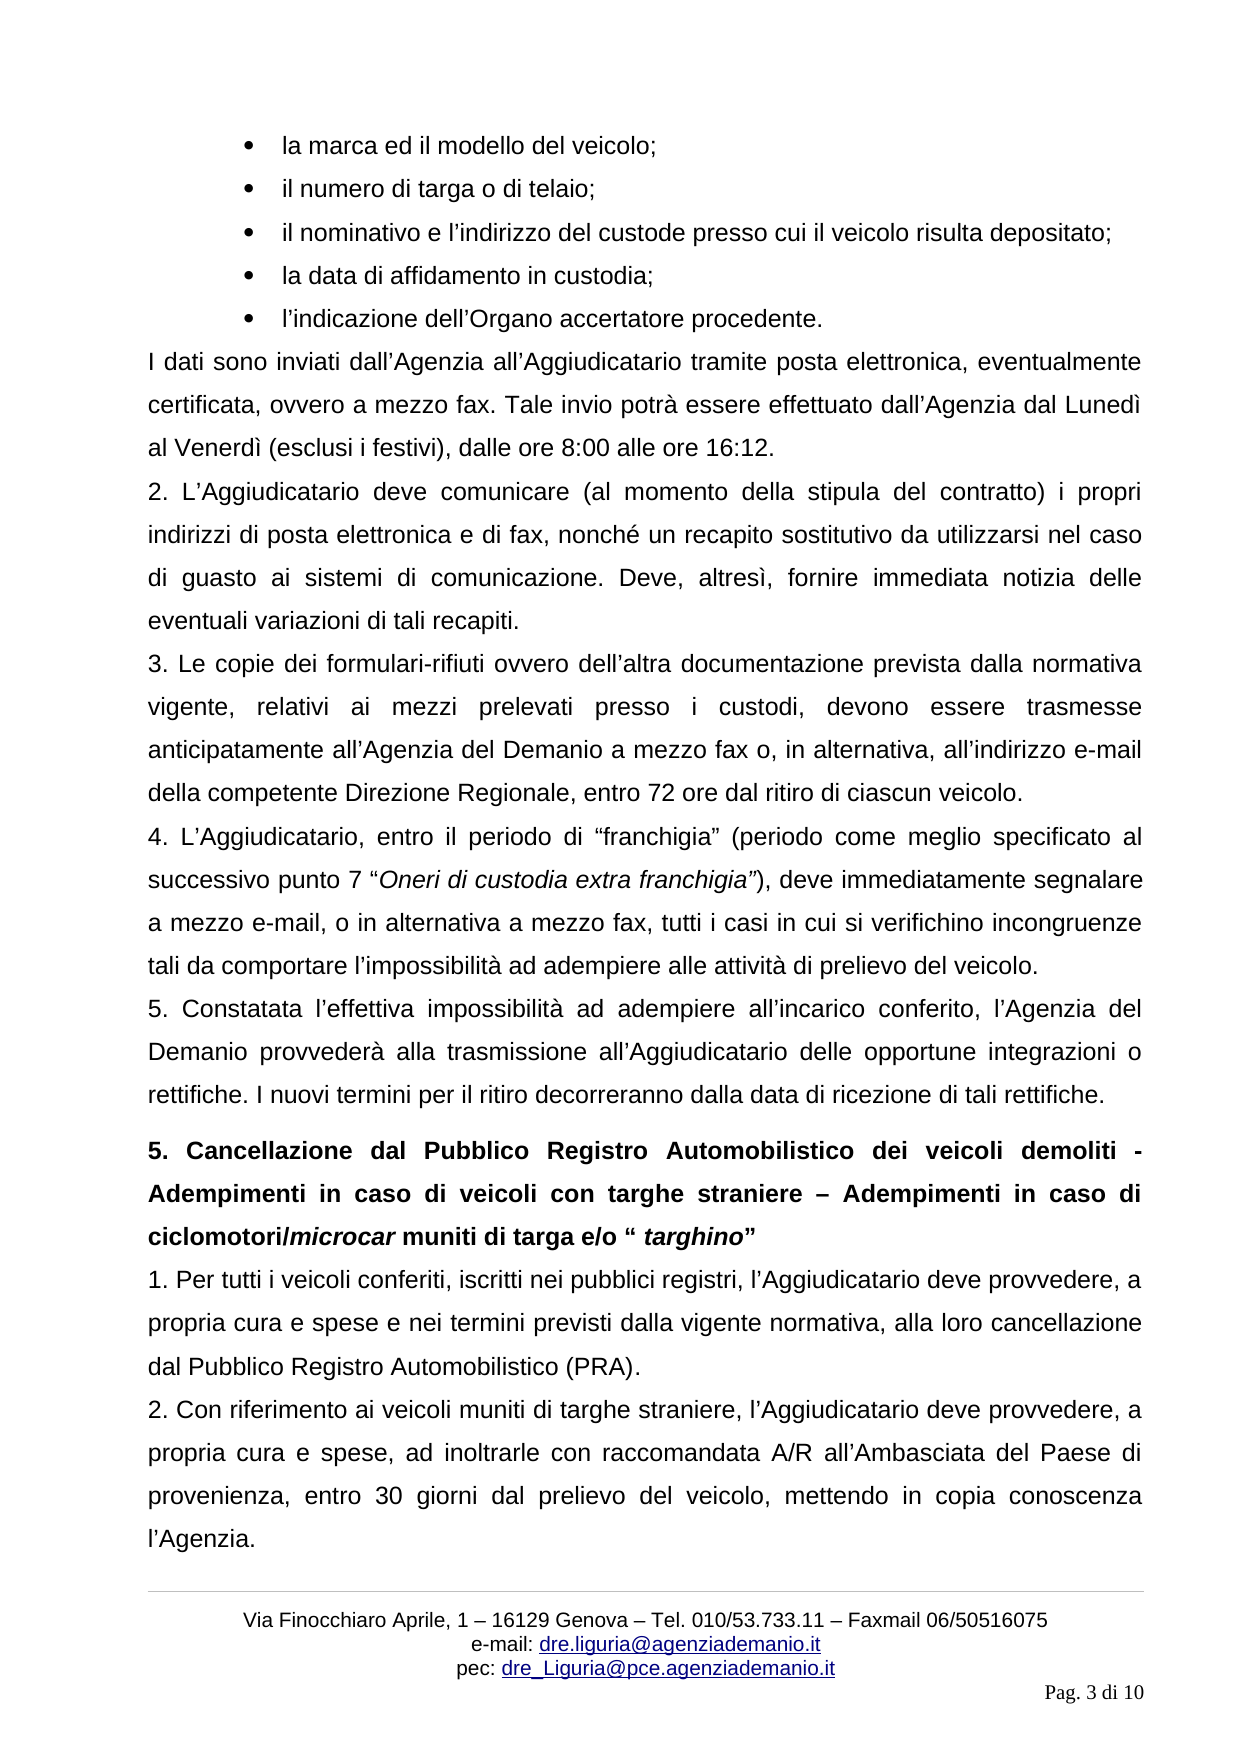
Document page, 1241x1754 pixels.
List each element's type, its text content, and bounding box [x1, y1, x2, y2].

text I dati sono inviati dall’Agenzia all’Aggiudicatario tramite posta elettronica, eventualmente certificata, ovvero a mezzo fax. Tale invio potrà essere effettuato dall’Agenzia dal Lunedì al Venerdì (esclusi i festivi), dalle ore 8:00 alle ore 16:12. [148, 347, 1144, 462]
text 5. Cancellazione dal Pubblico Registro Automobilistico dei veicoli demoliti - Adempimenti in caso di veicoli con targhe straniere – Adempimenti in caso di ciclomotori/microcar muniti di targa e/o “ targhino” [148, 1136, 1144, 1251]
list l’indicazione dell’Organo accertatore procedente. [185, 304, 1144, 333]
list il numero di targa o di telaio; [185, 174, 1144, 203]
list il nominativo e l’indirizzo del custode presso cui il veicolo risulta depositato; [185, 217, 1144, 246]
text 4. L’Aggiudicatario, entro il periodo di “franchigia” (periodo come meglio specificato al successivo punto 7 “Oneri di custodia extra franchigia”), deve immediatamente segnalare a mezzo e-mail, o in alternativa a mezzo fax, tutti i casi in cui si verifichino incongruenze tali da comportare l’impossibilità ad adempiere alle attività di prelievo del veicolo. [148, 822, 1144, 980]
list la marca ed il modello del veicolo; [185, 131, 1144, 160]
list la data di affidamento in custodia; [185, 261, 1144, 289]
text 3. Le copie dei formulari-rifiuti ovvero dell’altra documentazione prevista dalla normativa vigente, relativi ai mezzi prelevati presso i custodi, devono essere trasmesse anticipatamente all’Agenzia del Demanio a mezzo fax o, in alternativa, all’indirizzo e-mail della competente Direzione Regionale, entro 72 ore dal ritiro di ciascun veicolo. [148, 649, 1144, 807]
text 1. Per tutti i veicoli conferiti, iscritti nei pubblici registri, l’Aggiudicatario deve provvedere, a propria cura e spese e nei termini previsti dalla vigente normativa, alla loro cancellazione dal Pubblico Registro Automobilistico (PRA). [148, 1265, 1144, 1380]
text 5. Constatata l’effettiva impossibilità ad adempiere all’incarico conferito, l’Agenzia del Demanio provvederà alla trasmissione all’Aggiudicatario delle opportune integrazioni o rettifiche. I nuovi termini per il ritiro decorreranno dalla data di ricezione di tali rettifiche. [148, 994, 1144, 1109]
text 2. Con riferimento ai veicoli muniti di targhe straniere, l’Aggiudicatario deve provvedere, a propria cura e spese, ad inoltrarle con raccomandata A/R all’Ambasciata del Paese di provenienza, entro 30 giorni dal prelievo del veicolo, mettendo in copia conoscenza l’Agenzia. [148, 1395, 1144, 1553]
text 2. L’Aggiudicatario deve comunicare (al momento della stipula del contratto) i propri indirizzi di posta elettronica e di fax, nonché un recapito sostitutivo da utilizzarsi nel caso di guasto ai sistemi di comunicazione. Deve, altresì, fornire immediata notizia delle eventuali variazioni di tali recapiti. [148, 477, 1144, 635]
